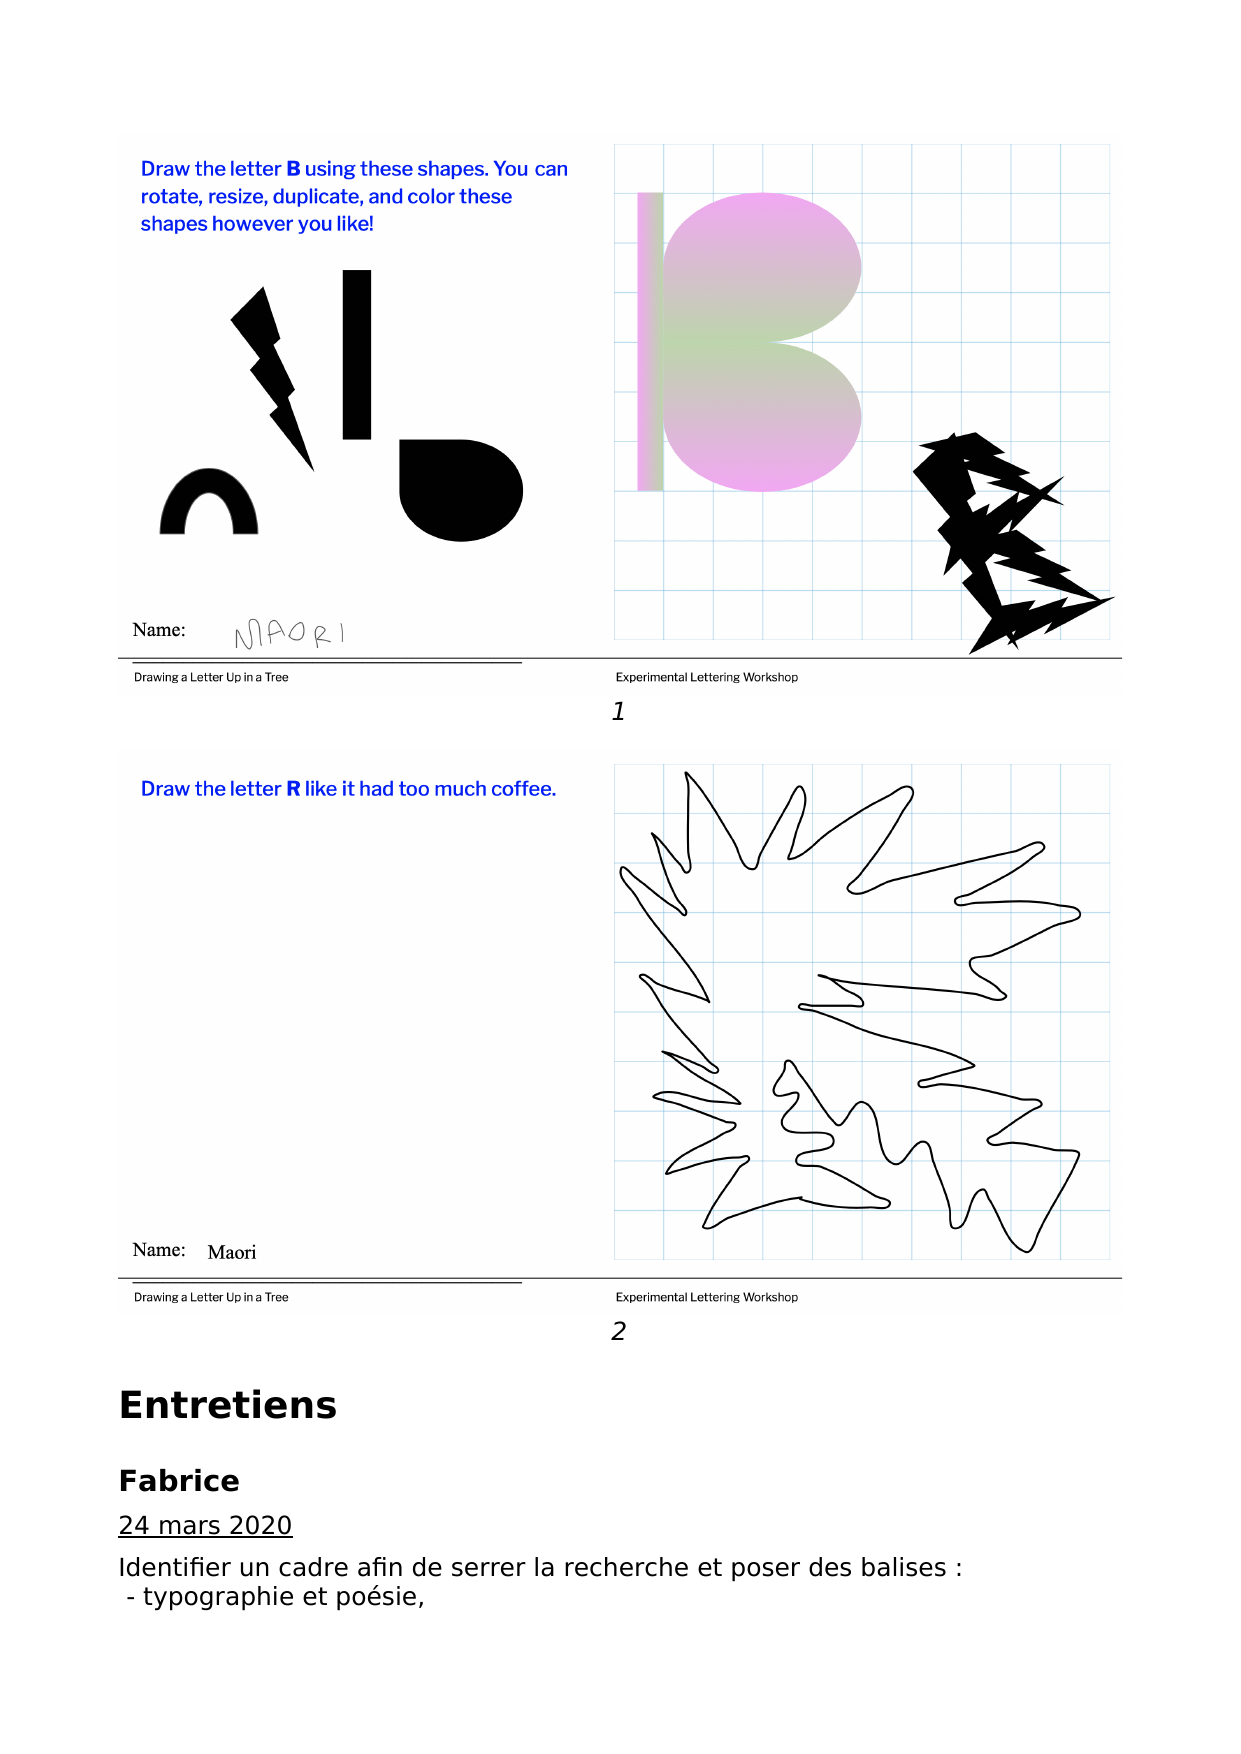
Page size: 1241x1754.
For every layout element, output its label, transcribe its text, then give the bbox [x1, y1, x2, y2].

subtitle Fabrice [118, 1465, 1122, 1499]
picture [118, 130, 1123, 697]
text 24 mars 2020 [118, 1511, 1122, 1540]
picture [118, 750, 1123, 1317]
text Identifier un cadre afin de serrer la recherche et poser des balises : - typographie et poésie, [118, 1553, 1122, 1611]
text 1 [118, 697, 1122, 726]
text 2 [118, 1317, 1122, 1346]
subtitle Entretiens [118, 1383, 1122, 1427]
